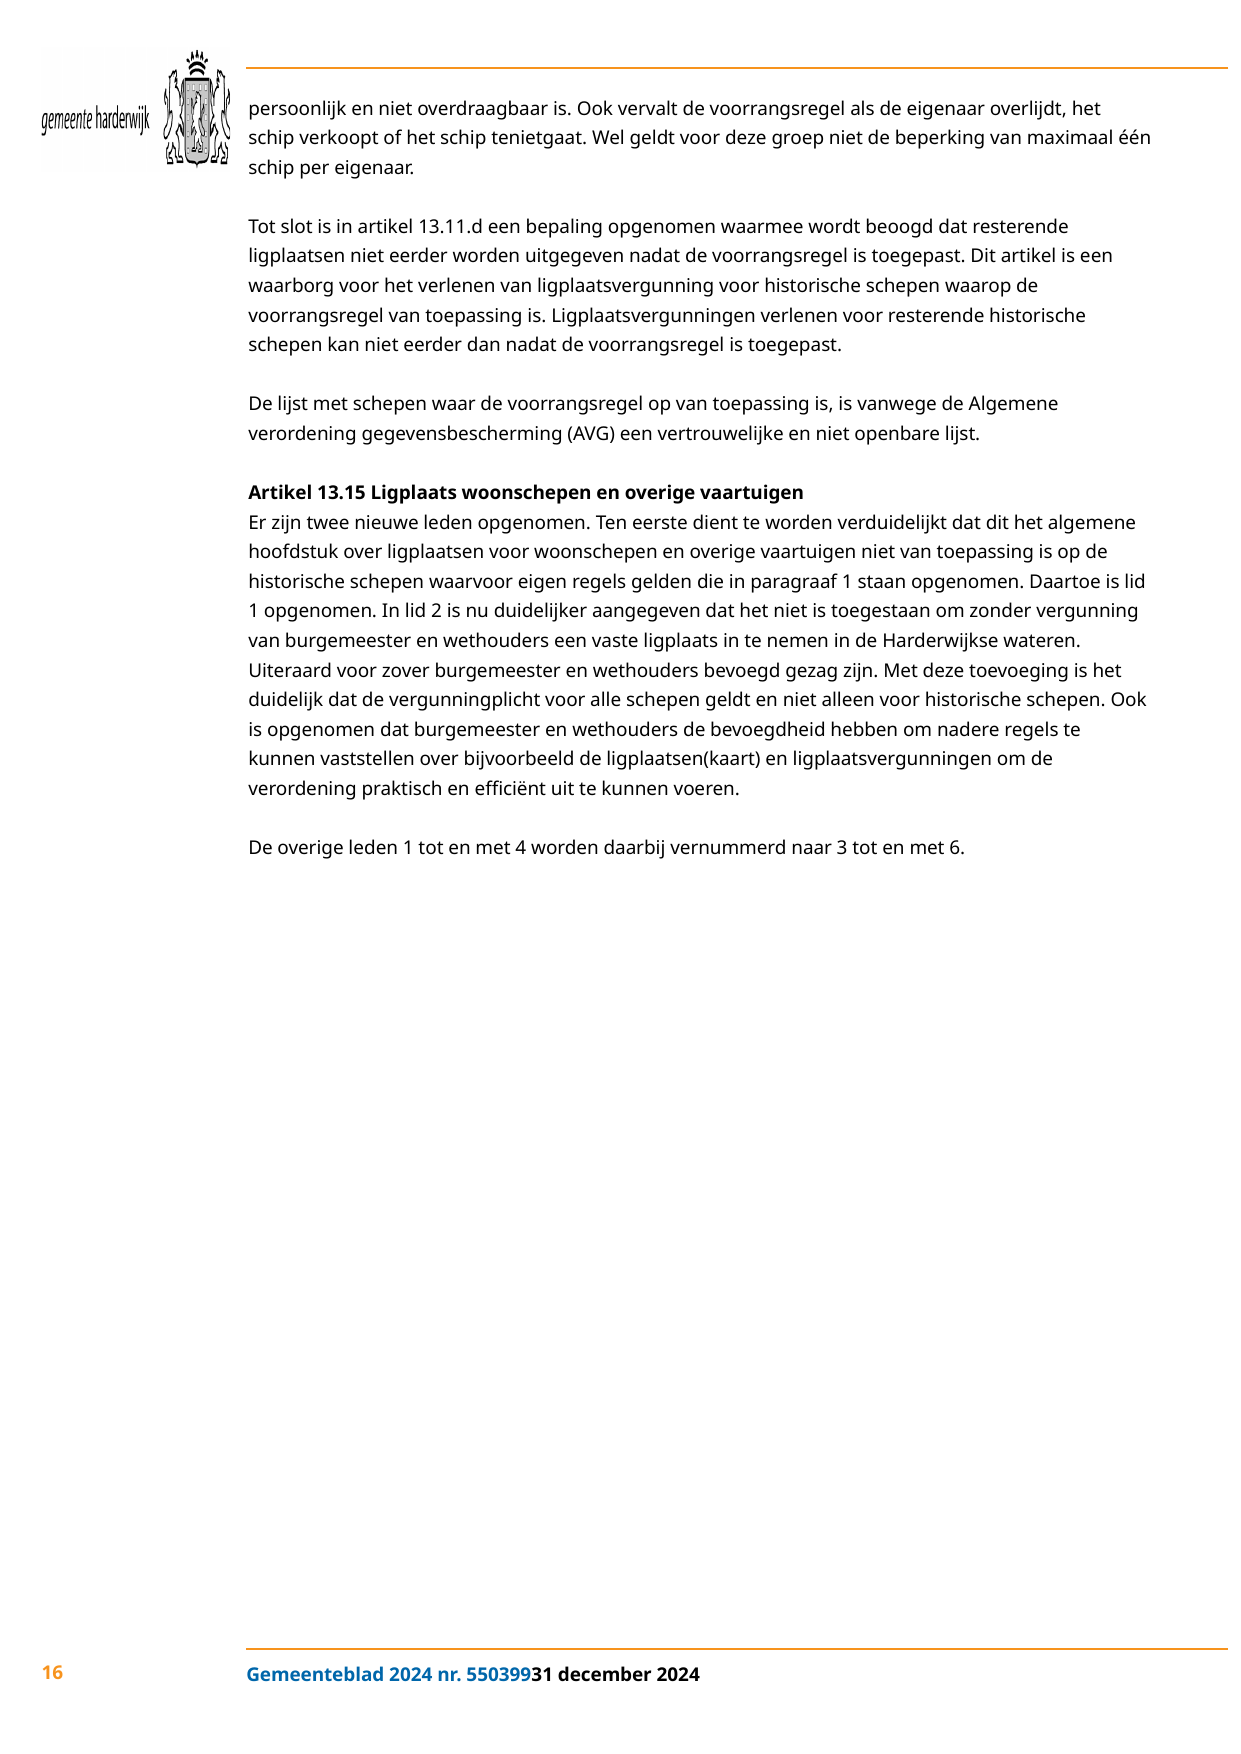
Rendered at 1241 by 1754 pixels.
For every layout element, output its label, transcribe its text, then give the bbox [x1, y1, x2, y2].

picture [41, 47, 231, 172]
text Artikel 13.15 Ligplaats woonschepen en overige vaartuigen [248, 479, 1152, 505]
text Er zijn twee nieuwe leden opgenomen. Ten eerste dient te worden verduidelijkt dat dit het algemene hoofdstuk over ligplaatsen voor woonschepen en overige vaartuigen niet van toepassing is op de historische schepen waarvoor eigen regels gelden die in paragraaf 1 staan opgenomen. Daartoe is lid 1 opgenomen. In lid 2 is nu duidelijker aangegeven dat het niet is toegestaan om zonder vergunning van burgemeester en wethouders een vaste ligplaats in te nemen in de Harderwijkse wateren. Uiteraard voor zover burgemeester en wethouders bevoegd gezag zijn. Met deze toevoeging is het duidelijk dat de vergunningplicht voor alle schepen geldt en niet alleen voor historische schepen. Ook is opgenomen dat burgemeester en wethouders de bevoegdheid hebben om nadere regels te kunnen vaststellen over bijvoorbeeld de ligplaatsen(kaart) en ligplaatsvergunningen om de verordening praktisch en efficiënt uit te kunnen voeren. [248, 509, 1152, 801]
text De lijst met schepen waar de voorrangsregel op van toepassing is, is vanwege de Algemene verordening gegevensbescherming (AVG) een vertrouwelijke en niet openbare lijst. [248, 391, 1152, 446]
text De overige leden 1 tot en met 4 worden daarbij vernummerd naar 3 tot en met 6. [248, 834, 1152, 860]
text Tot slot is in artikel 13.11.d een bepaling opgenomen waarmee wordt beoogd dat resterende ligplaatsen niet eerder worden uitgegeven nadat de voorrangsregel is toegepast. Dit artikel is een waarborg voor het verlenen van ligplaatsvergunning voor historische schepen waarop de voorrangsregel van toepassing is. Ligplaatsvergunningen verlenen voor resterende historische schepen kan niet eerder dan nadat de voorrangsregel is toegepast. [248, 213, 1152, 357]
text persoonlijk en niet overdraagbaar is. Ook vervalt de voorrangsregel als de eigenaar overlijdt, het schip verkoopt of het schip tenietgaat. Wel geldt voor deze groep niet de beperking van maximaal één schip per eigenaar. [248, 95, 1152, 180]
